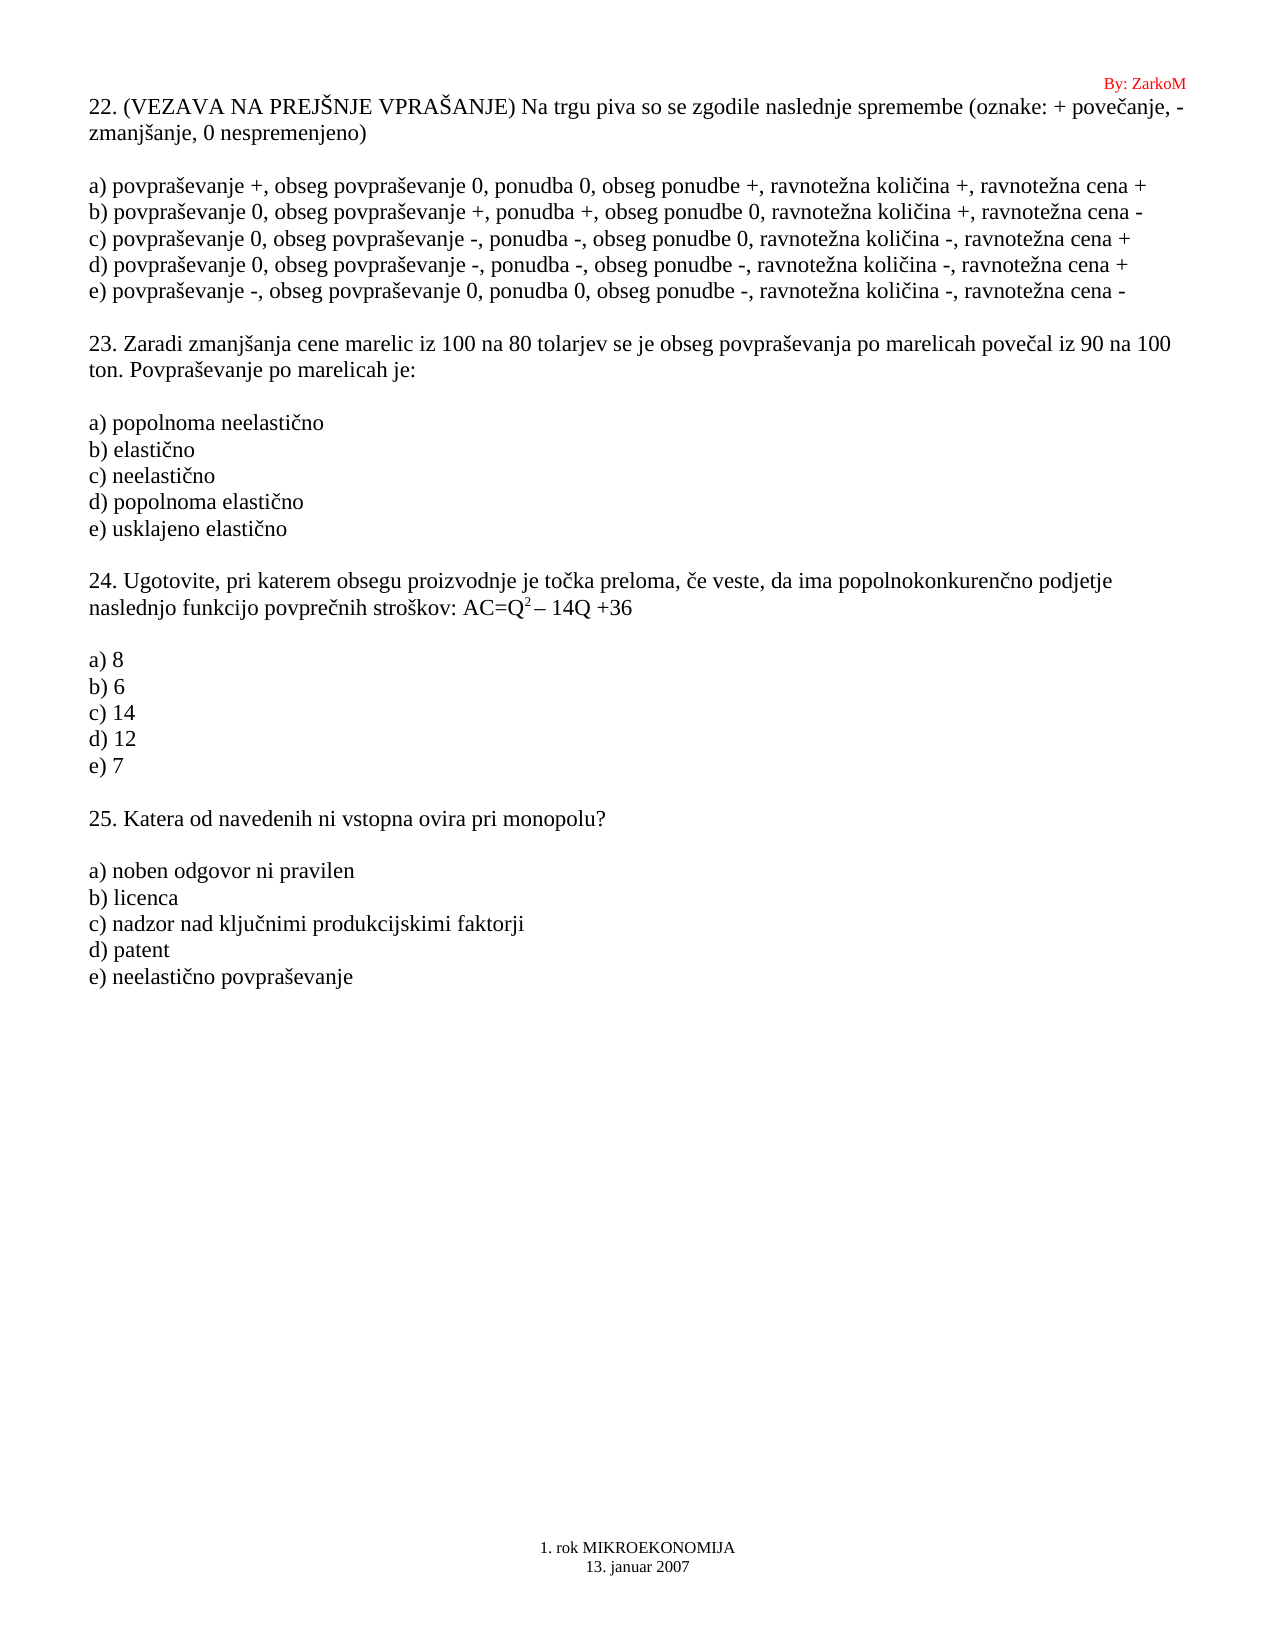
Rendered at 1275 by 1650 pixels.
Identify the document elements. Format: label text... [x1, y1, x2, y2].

text d) 12 [89, 726, 1186, 752]
text a) povpraševanje +, obseg povpraševanje 0, ponudba 0, obseg ponudbe +, ravnotežna količina +, ravnotežna cena + [89, 172, 1186, 198]
text a) 8 [89, 646, 1186, 673]
text c) 14 [89, 699, 1186, 726]
text e) neelastično povpraševanje [89, 963, 1186, 989]
text d) popolnoma elastično [89, 488, 1186, 515]
text e) usklajeno elastično [89, 515, 1186, 541]
text 24. Ugotovite, pri katerem obsegu proizvodnje je točka preloma, če veste, da ima popolnokonkurenčno podjetje naslednjo funkcijo povprečnih stroškov: AC=Q2 – 14Q +36 [89, 567, 1186, 620]
text 25. Katera od navedenih ni vstopna ovira pri monopolu? [89, 804, 1186, 831]
text c) neelastično [89, 462, 1186, 488]
text b) elastično [89, 436, 1186, 462]
text a) popolnoma neelastično [89, 409, 1186, 436]
text d) povpraševanje 0, obseg povpraševanje -, ponudba -, obseg ponudbe -, ravnotežna količina -, ravnotežna cena + [89, 251, 1186, 277]
text b) licenca [89, 884, 1186, 910]
text d) patent [89, 936, 1186, 963]
text a) noben odgovor ni pravilen [89, 857, 1186, 884]
text b) povpraševanje 0, obseg povpraševanje +, ponudba +, obseg ponudbe 0, ravnotežna količina +, ravnotežna cena - [89, 198, 1186, 225]
text c) nadzor nad ključnimi produkcijskimi faktorji [89, 910, 1186, 936]
text c) povpraševanje 0, obseg povpraševanje -, ponudba -, obseg ponudbe 0, ravnotežna količina -, ravnotežna cena + [89, 225, 1186, 251]
text b) 6 [89, 673, 1186, 699]
text 22. (VEZAVA NA PREJŠNJE VPRAŠANJE) Na trgu piva so se zgodile naslednje spremembe (oznake: + povečanje, - zmanjšanje, 0 nespremenjeno) [89, 93, 1186, 146]
text e) 7 [89, 752, 1186, 778]
text e) povpraševanje -, obseg povpraševanje 0, ponudba 0, obseg ponudbe -, ravnotežna količina -, ravnotežna cena - [89, 277, 1186, 304]
text 23. Zaradi zmanjšanja cene marelic iz 100 na 80 tolarjev se je obseg povpraševanja po marelicah povečal iz 90 na 100 ton. Povpraševanje po marelicah je: [89, 330, 1186, 383]
